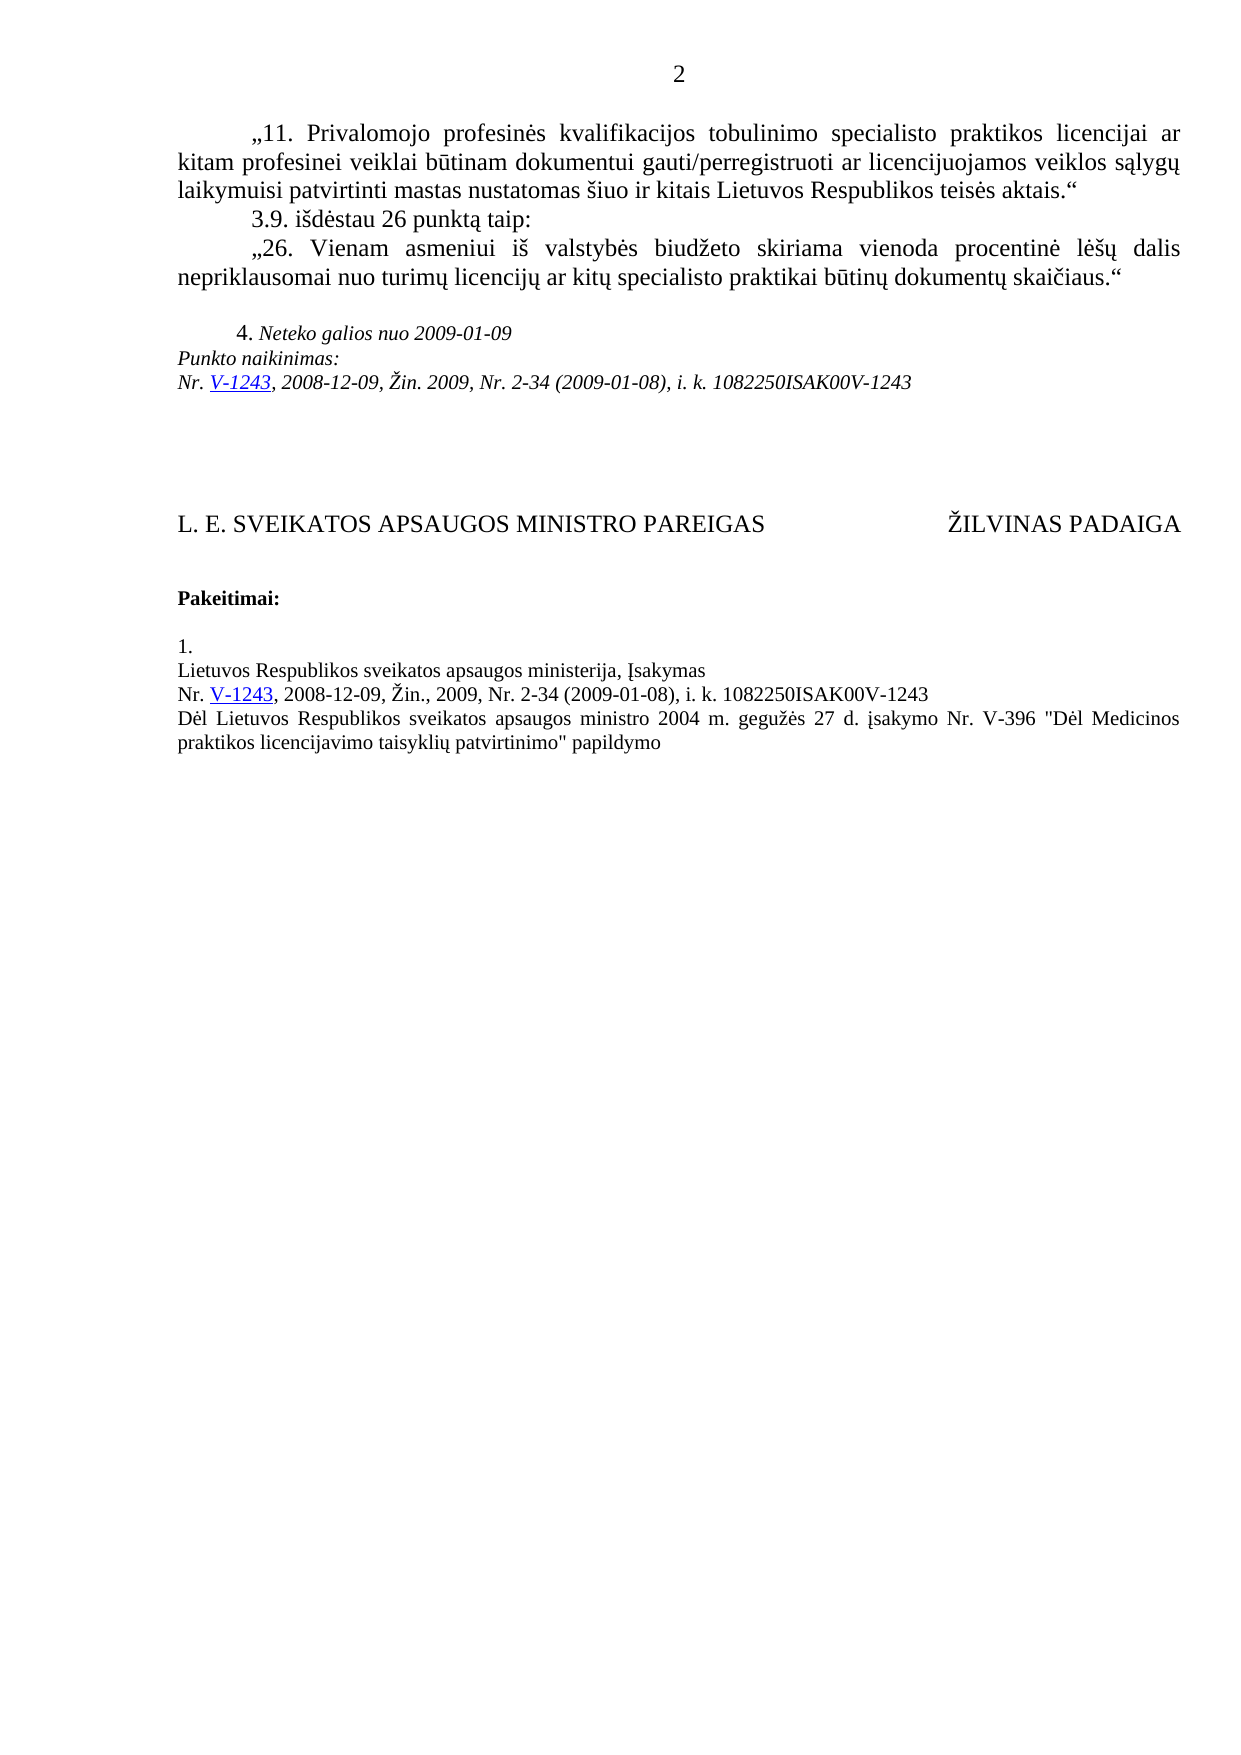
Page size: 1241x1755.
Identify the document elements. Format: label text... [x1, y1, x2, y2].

text Nr. V-1243, 2008-12-09, Žin. 2009, Nr. 2-34 (2009-01-08), i. k. 1082250ISAK00V-1243 [177, 370, 1181, 394]
text „26. Vienam asmeniui iš valstybės biudžeto skiriama vienoda procentinė lėšų dalis nepriklausomai nuo turimų licencijų ar kitų specialisto praktikai būtinų dokumentų skaičiaus.“ [177, 233, 1181, 291]
text Lietuvos Respublikos sveikatos apsaugos ministerija, Įsakymas [177, 658, 1181, 682]
text Dėl Lietuvos Respublikos sveikatos apsaugos ministro 2004 m. gegužės 27 d. įsakymo Nr. V-396 "Dėl Medicinos praktikos licencijavimo taisyklių patvirtinimo" papildymo [177, 706, 1181, 754]
text 4. Neteko galios nuo 2009-01-09 [177, 319, 1181, 346]
text Pakeitimai: [177, 586, 1181, 610]
text 3.9. išdėstau 26 punktą taip: [177, 204, 1181, 233]
text „11. Privalomojo profesinės kvalifikacijos tobulinimo specialisto praktikos licencijai ar kitam profesinei veiklai būtinam dokumentui gauti/perregistruoti ar licencijuojamos veiklos sąlygų laikymuisi patvirtinti mastas nustatomas šiuo ir kitais Lietuvos Respublikos teisės aktais.“ [177, 118, 1181, 204]
text 1. [177, 634, 1181, 658]
text L. E. SVEIKATOS APSAUGOS MINISTRO PAREIGAS ŽILVINAS PADAIGA [177, 509, 1181, 538]
text Nr. V-1243, 2008-12-09, Žin., 2009, Nr. 2-34 (2009-01-08), i. k. 1082250ISAK00V-1243 [177, 682, 1181, 706]
text Punkto naikinimas: [177, 346, 1181, 370]
